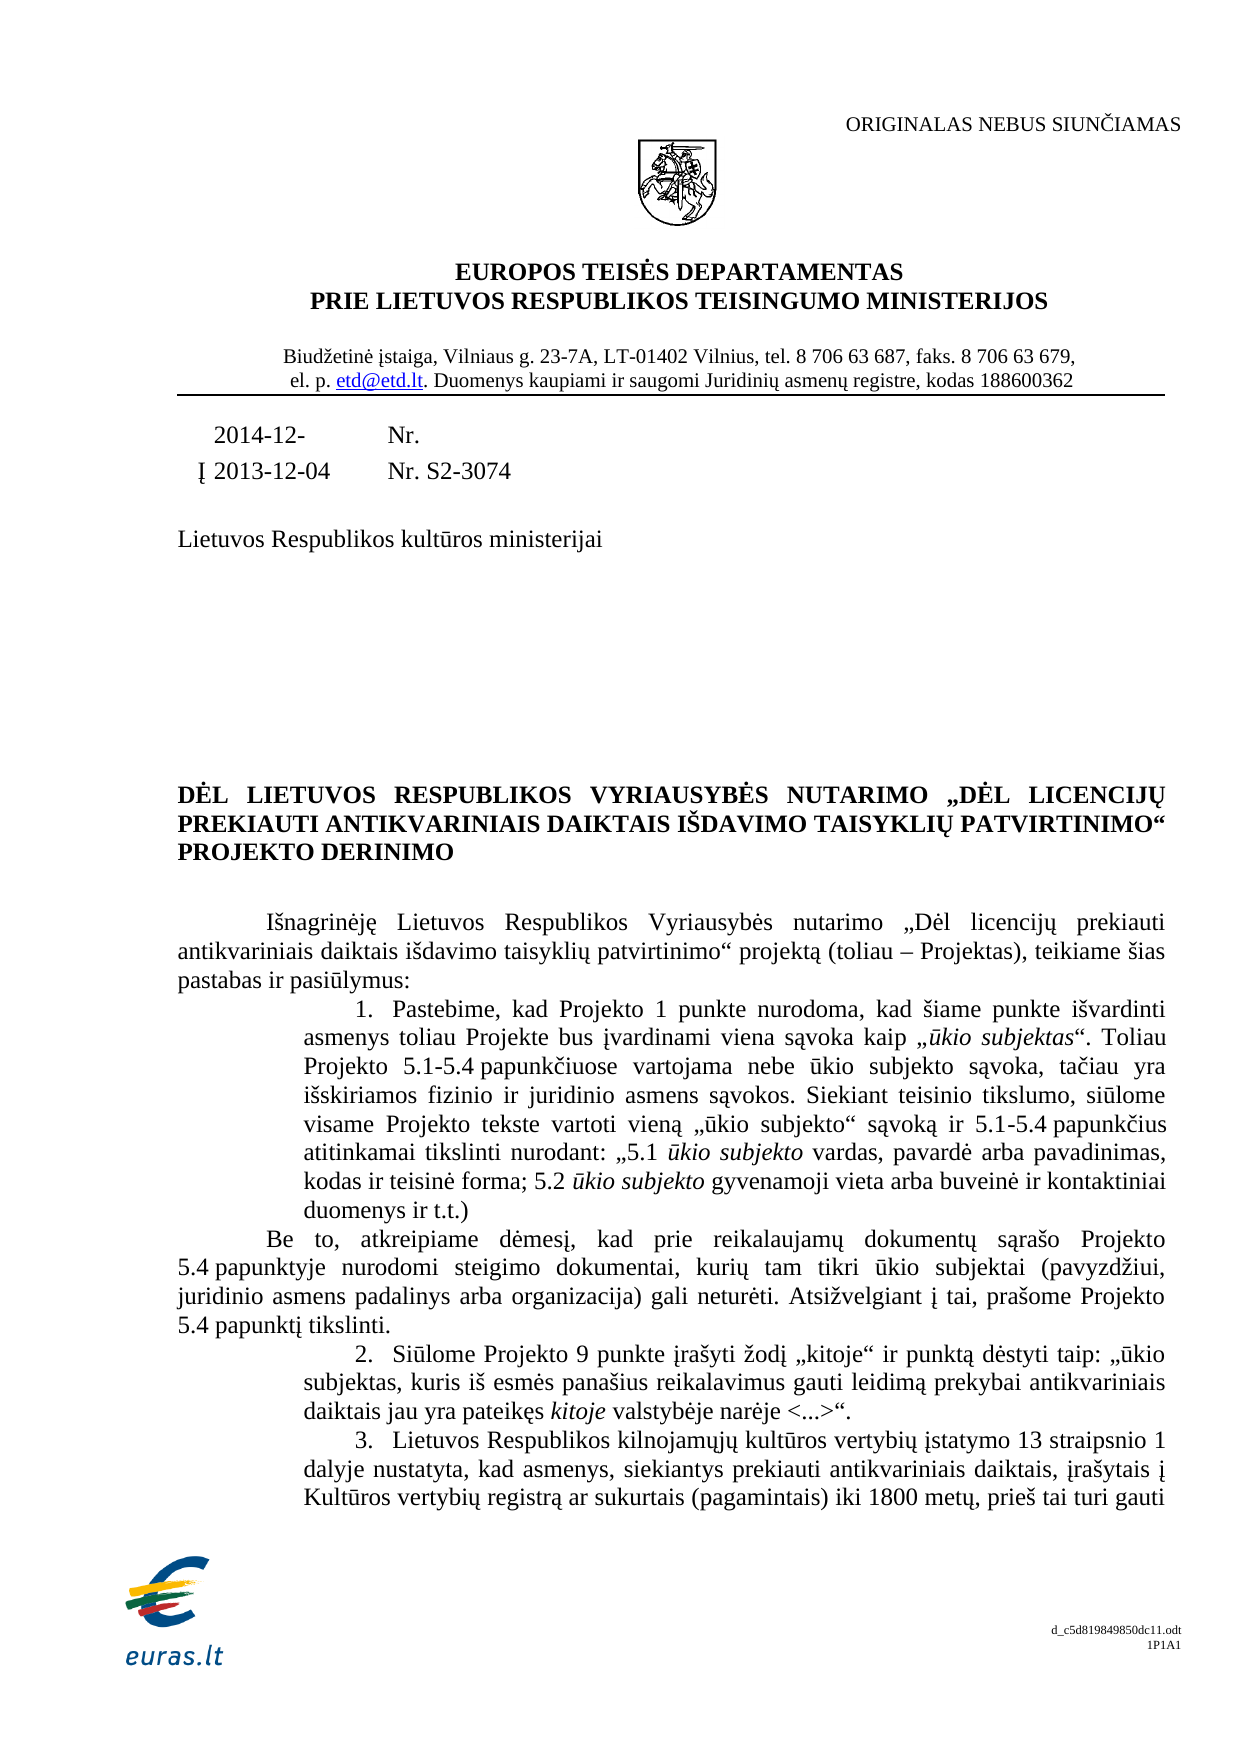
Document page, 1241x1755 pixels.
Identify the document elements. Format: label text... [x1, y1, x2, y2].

list Siūlome Projekto 9 punkte įrašyti žodį „kitoje“ ir punktą dėstyti taip: „ūkio subjektas, kuris iš esmės panašius reikalavimus gauti leidimą prekybai antikvariniais daiktais jau yra pateikęs kitoje valstybėje narėje <...>“. [266, 1339, 1167, 1425]
table_header [177, 421, 202, 456]
list Lietuvos Respublikos kilnojamųjų kultūros vertybių įstatymo 13 straipsnio 1 dalyje nustatyta, kad asmenys, siekiantys prekiauti antikvariniais daiktais, įrašytais į Kultūros vertybių registrą ar sukurtais (pagamintais) iki 1800 metų, prieš tai turi gauti [266, 1425, 1167, 1511]
text Be to, atkreipiame dėmesį, kad prie reikalaujamų dokumentų sąrašo Projekto 5.4 papunktyje nurodomi steigimo dokumentai, kurių tam tikri ūkio subjektai (pavyzdžiui, juridinio asmens padalinys arba organizacija) gali neturėti. Atsižvelgiant į tai, prašome Projekto 5.4 papunktį tikslinti. [177, 1224, 1167, 1339]
table_cell Nr. S2-3074 [376, 456, 668, 524]
table_header Nr. [376, 421, 668, 456]
table_cell Į [177, 456, 202, 524]
text DĖL LIETUVOS RESPUBLIKOS VYRIAUSYBĖS NUTARIMO „DĖL LICENCIJŲ PREKIAUTI ANTIKVARINIAIS DAIKTAIS IŠDAVIMO TAISYKLIŲ PATVIRTINIMO“ PROJEKTO DERINIMO [177, 780, 1167, 866]
table_cell 2013-12-04 [202, 456, 376, 524]
list Pastebime, kad Projekto 1 punkte nurodoma, kad šiame punkte išvardinti asmenys toliau Projekte bus įvardinami viena sąvoka kaip „ūkio subjektas“. Toliau Projekto 5.1‑5.4 papunkčiuose vartojama nebe ūkio subjekto sąvoka, tačiau yra išskiriamos fizinio ir juridinio asmens sąvokos. Siekiant teisinio tikslumo, siūlome visame Projekto tekste vartoti vieną „ūkio subjekto“ sąvoką ir 5.1‑5.4 papunkčius atitinkamai tikslinti nurodant: „5.1 ūkio subjekto vardas, pavardė arba pavadinimas, kodas ir teisinė forma; 5.2 ūkio subjekto gyvenamoji vieta arba buveinė ir kontaktiniai duomenys ir t.t.) [266, 994, 1167, 1224]
table_header 2014-12- [202, 421, 376, 456]
text Lietuvos Respublikos kultūros ministerijai [177, 524, 1167, 553]
text Išnagrinėję Lietuvos Respublikos Vyriausybės nutarimo „Dėl licencijų prekiauti antikvariniais daiktais išdavimo taisyklių patvirtinimo“ projektą (toliau – Projektas), teikiame šias pastabas ir pasiūlymus: [177, 907, 1167, 994]
